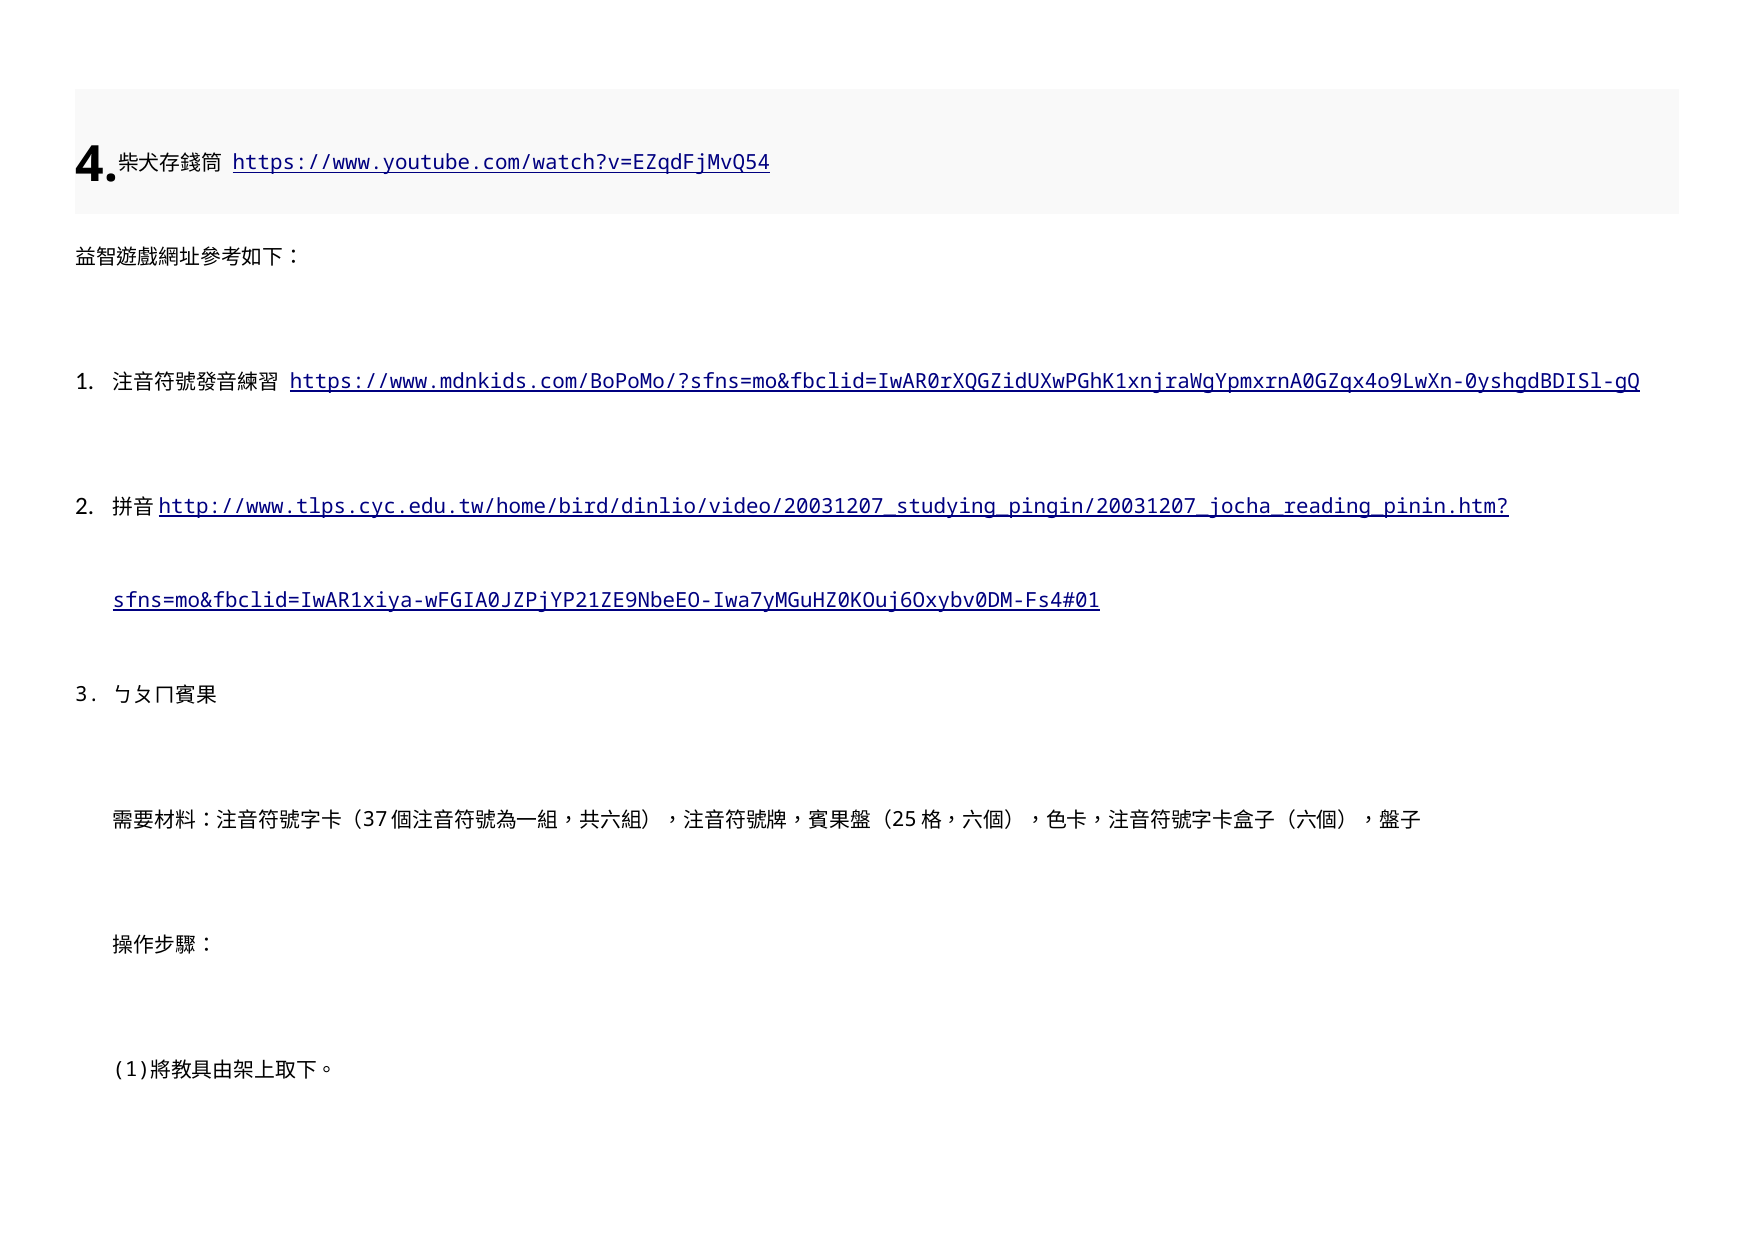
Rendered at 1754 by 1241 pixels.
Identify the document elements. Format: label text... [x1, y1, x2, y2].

text 益智遊戲網址參考如下： [75, 214, 1679, 276]
text 操作步驟： [112, 901, 1679, 964]
list 將教具由架上取下。 [112, 1026, 1679, 1089]
list ㄅㄆㄇ賓果 [75, 651, 1679, 714]
list 注音符號發音練習 https://www.mdnkids.com/BoPoMo/?sfns=mo&fbclid=IwAR0rXQGZidUXwPGhK1xnjraWgYpmxrnA0GZqx4o9LwXn-0yshgdBDISl-gQ [75, 339, 1679, 401]
list 拼音http://www.tlps.cyc.edu.tw/home/bird/dinlio/video/20031207_studying_pingin/20031207_jocha_reading_pinin.htm?sfns=mo&fbclid=IwAR1xiya-wFGIA0JZPjYP21ZE9NbeEO-Iwa7yMGuHZ0KOuj6Oxybv0DM-Fs4#01 [75, 464, 1679, 620]
text 需要材料：注音符號字卡（37個注音符號為一組，共六組），注音符號牌，賓果盤（25格，六個），色卡，注音符號字卡盒子（六個），盤子 [112, 776, 1679, 839]
list 柴犬存錢筒 https://www.youtube.com/watch?v=EZqdFjMvQ54 [75, 89, 1679, 214]
